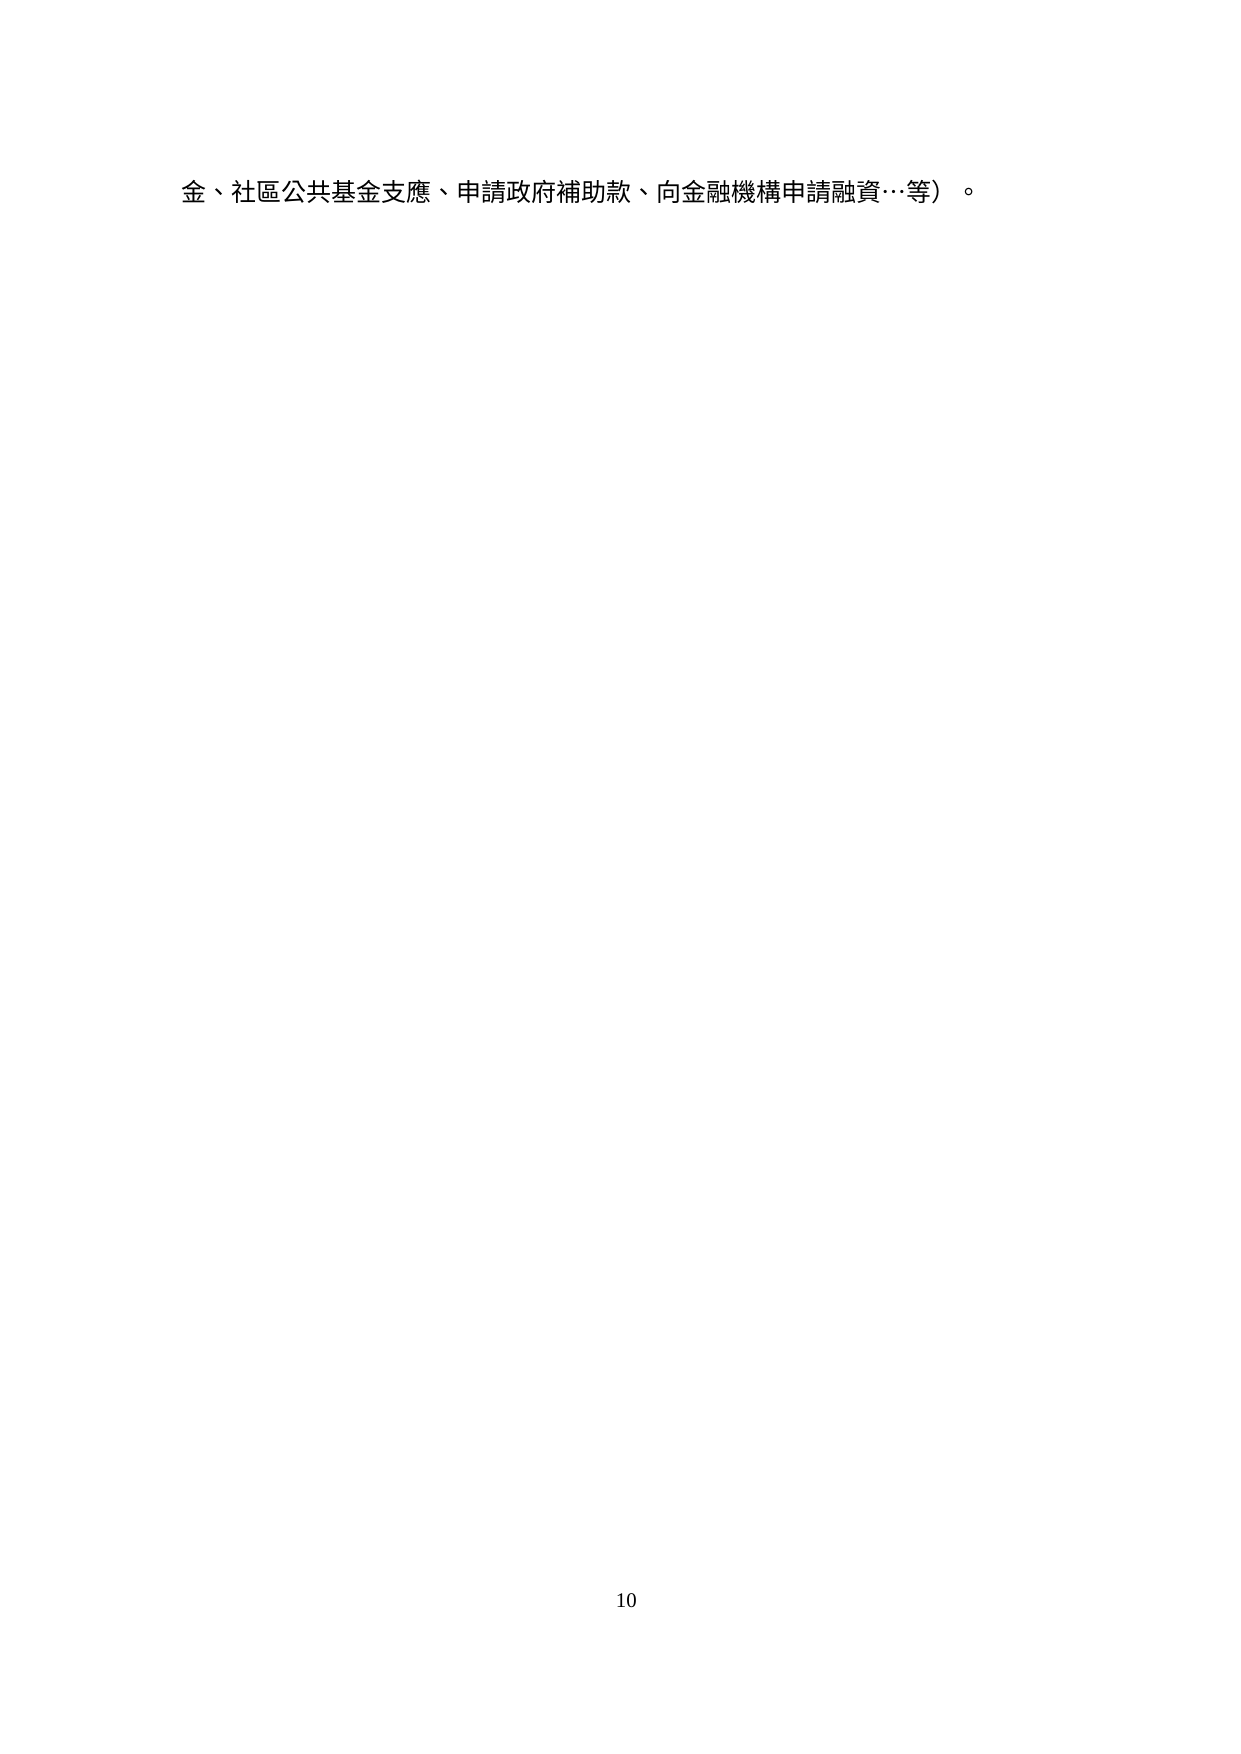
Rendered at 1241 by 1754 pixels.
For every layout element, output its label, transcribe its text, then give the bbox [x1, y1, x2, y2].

text 金、社區公共基金支應、申請政府補助款、向金融機構申請融資…等）。 [181, 149, 1097, 211]
